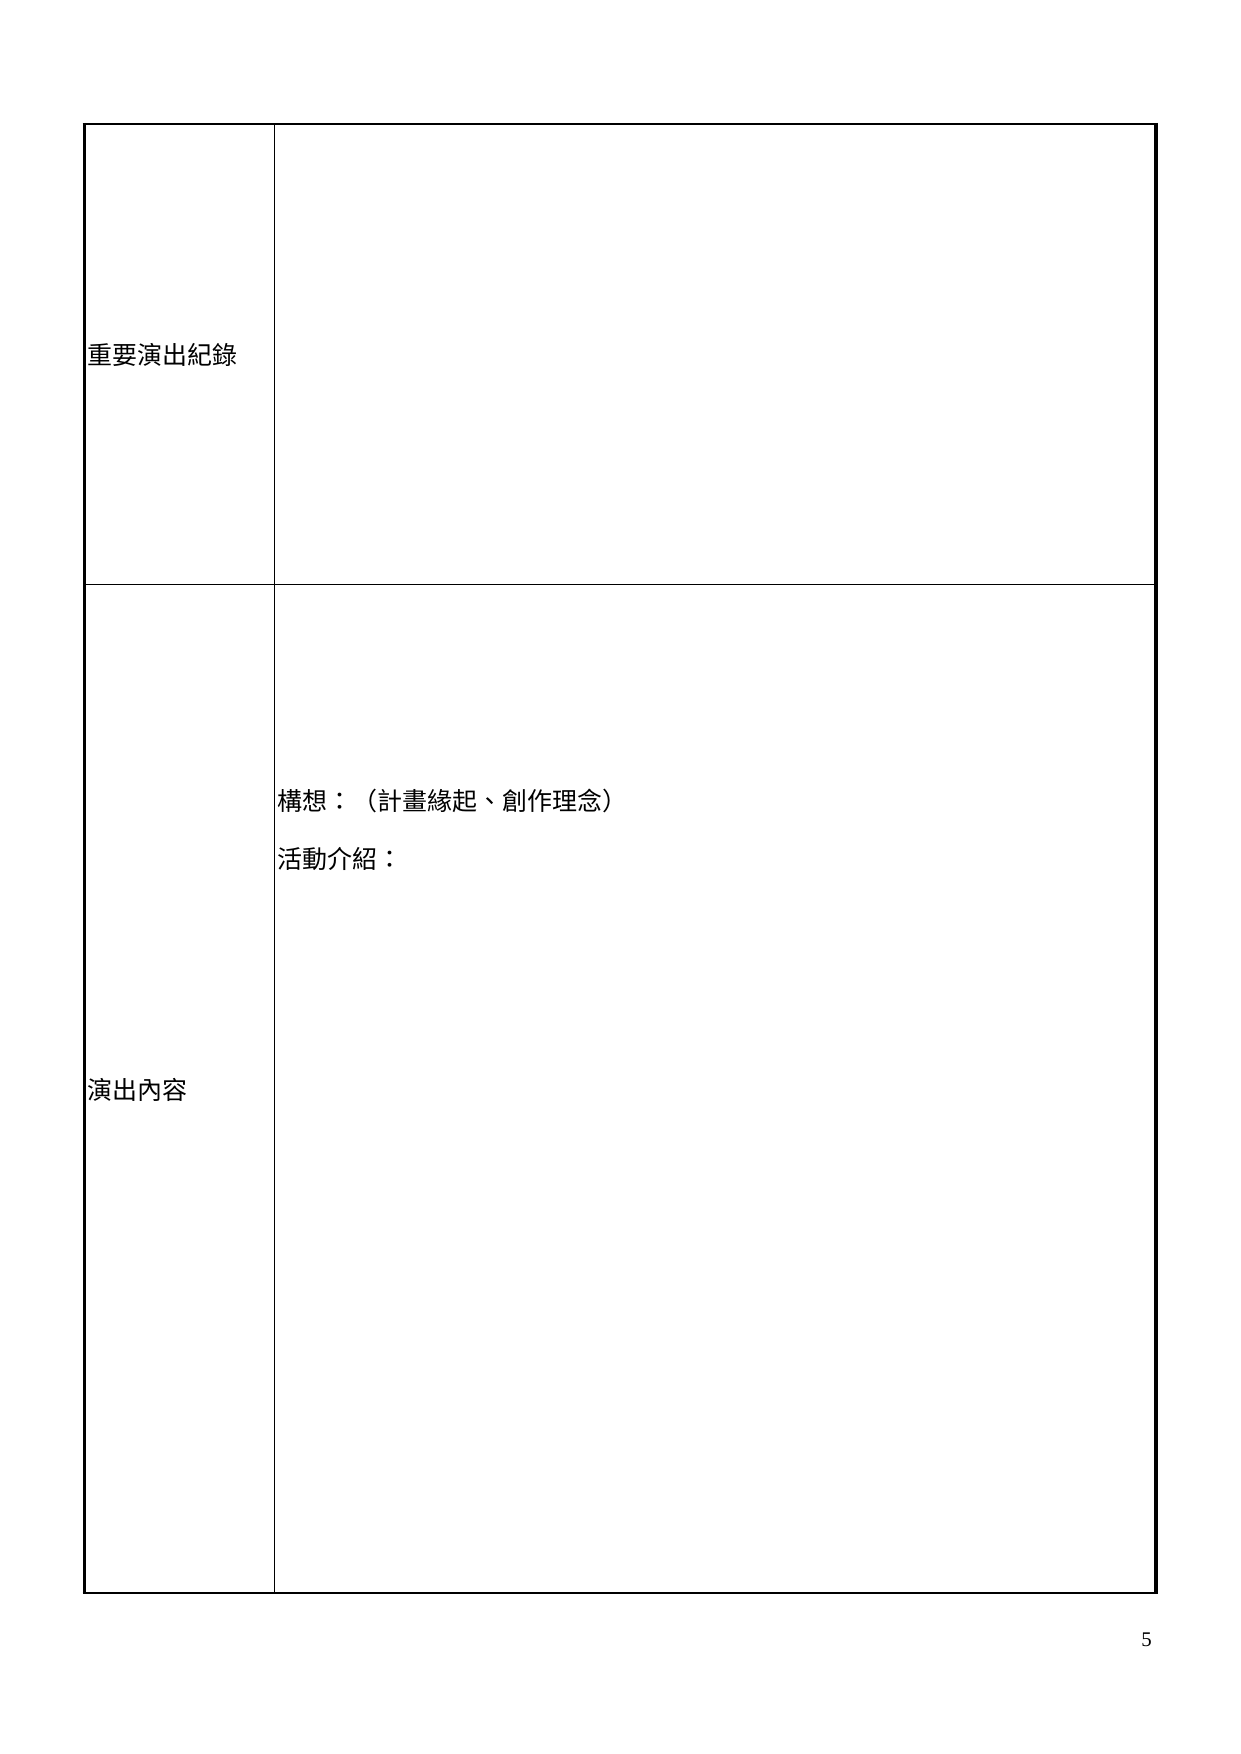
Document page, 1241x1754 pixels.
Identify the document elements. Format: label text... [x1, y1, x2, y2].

table_cell [275, 125, 1154, 583]
table_cell 演出內容 [86, 585, 274, 1592]
table_cell 構想：（計畫緣起、創作理念） 活動介紹： [275, 585, 1154, 1592]
table_cell 重要演出紀錄 [86, 125, 274, 583]
